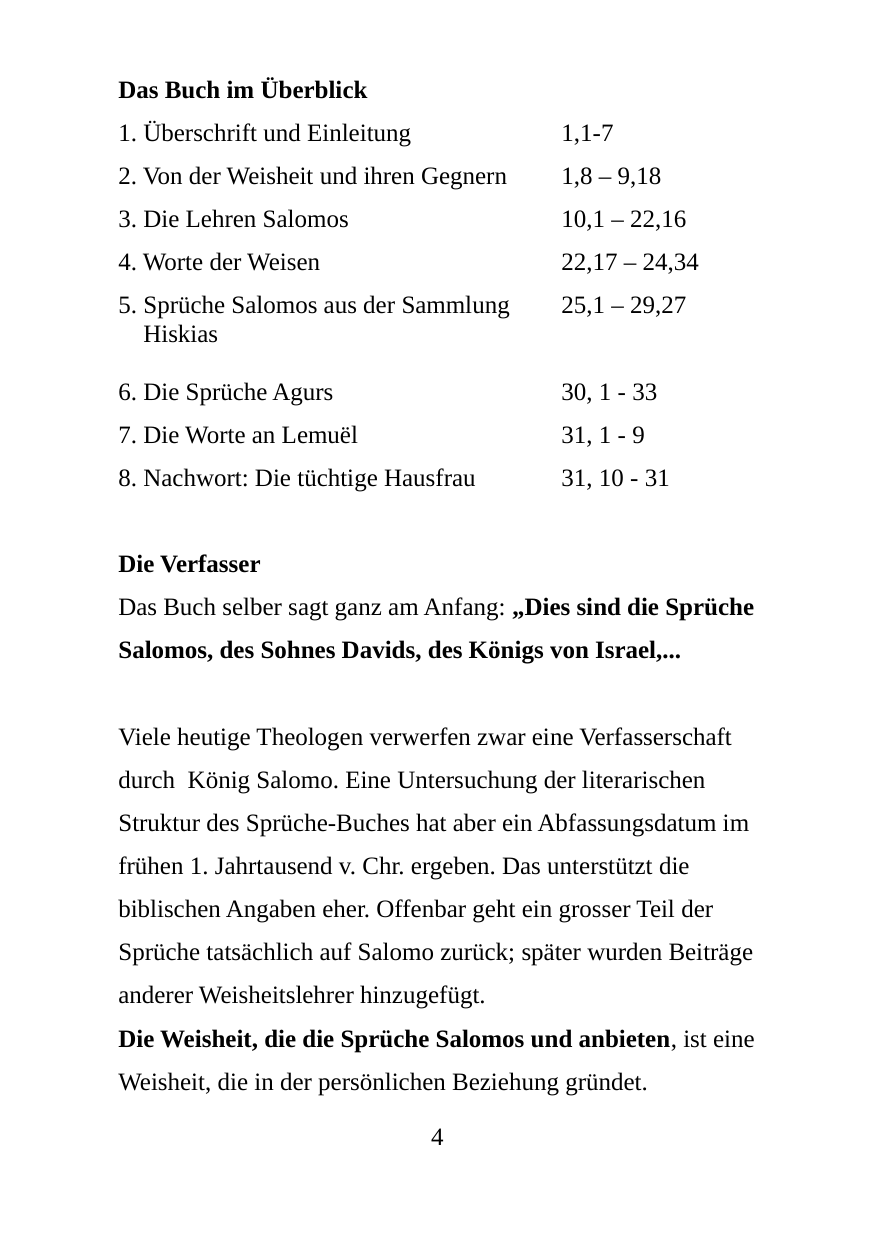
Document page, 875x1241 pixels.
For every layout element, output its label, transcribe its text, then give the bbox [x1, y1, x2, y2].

text 3. Die Lehren Salomos 10,1 – 22,16 [118, 204, 756, 233]
text Das Buch im Überblick [118, 75, 756, 104]
text 6. Die Sprüche Agurs 30, 1 - 33 [118, 377, 756, 406]
text Das Buch selber sagt ganz am Anfang: „Dies sind die Sprüche Salomos, des Sohnes Davids, des Königs von Israel,... [118, 592, 756, 664]
text Hiskias [118, 319, 756, 348]
text 7. Die Worte an Lemuël 31, 1 - 9 [118, 420, 756, 449]
text Die Weisheit, die die Sprüche Salomos und anbieten, ist eine Weisheit, die in der persönlichen Beziehung gründet. [118, 1024, 756, 1096]
text 2. Von der Weisheit und ihren Gegnern 1,8 – 9,18 [118, 161, 756, 190]
text 5. Sprüche Salomos aus der Sammlung 25,1 – 29,27 [118, 291, 756, 319]
text 4. Worte der Weisen 22,17 – 24,34 [118, 247, 756, 276]
text Die Verfasser [118, 549, 756, 578]
text Viele heutige Theologen verwerfen zwar eine Verfasserschaft durch König Salomo. Eine Untersuchung der literarischen Struktur des Sprüche-Buches hat aber ein Abfassungsdatum im frühen 1. Jahrtausend v. Chr. ergeben. Das unterstützt die biblischen Angaben eher. Offenbar geht ein grosser Teil der Sprüche tatsächlich auf Salomo zurück; später wurden Beiträge anderer Weisheitslehrer hinzugefügt. [118, 722, 756, 1009]
text 8. Nachwort: Die tüchtige Hausfrau 31, 10 - 31 [118, 463, 756, 492]
text 1. Überschrift und Einleitung 1,1-7 [118, 118, 756, 147]
